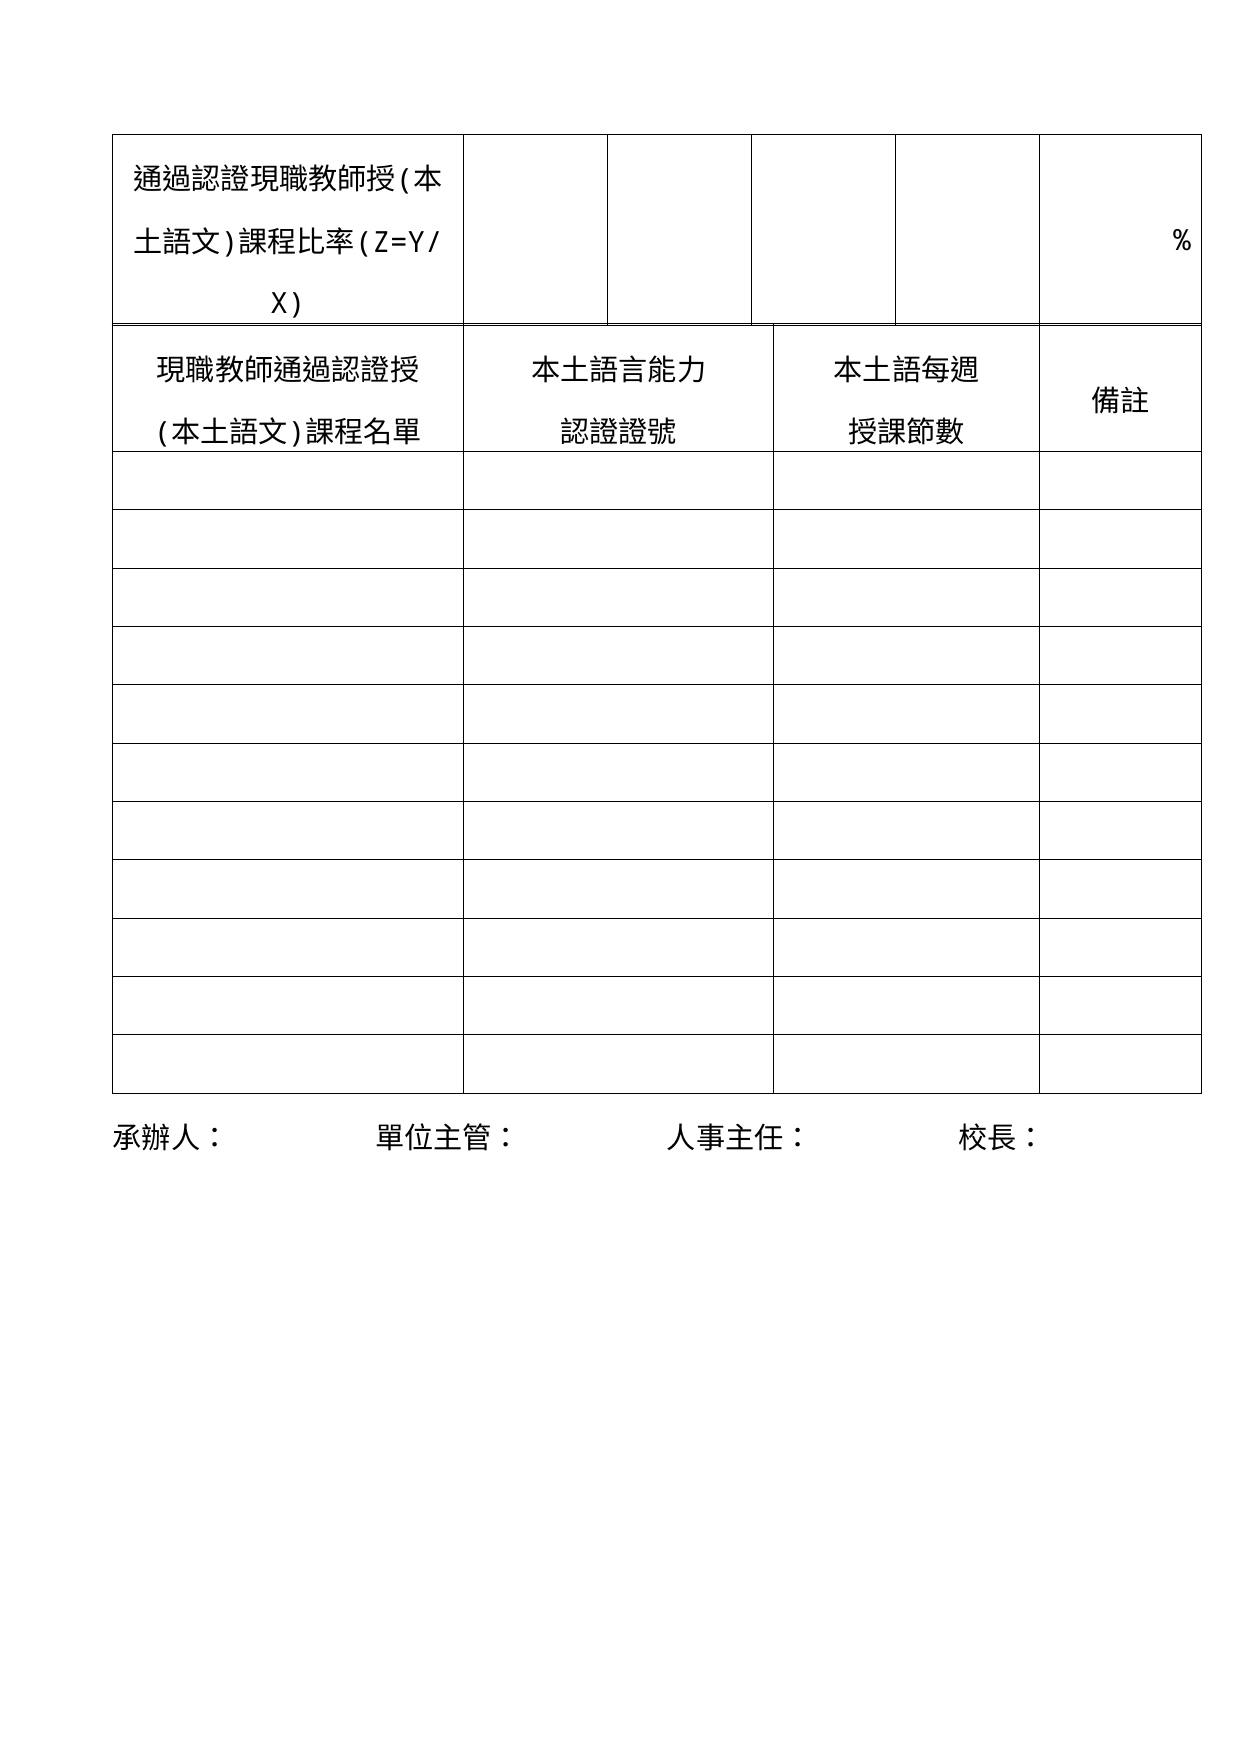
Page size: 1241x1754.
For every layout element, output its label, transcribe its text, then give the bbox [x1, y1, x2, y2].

table_cell [1040, 685, 1201, 743]
table_cell [113, 802, 463, 859]
table_cell [1040, 569, 1201, 626]
table_cell 備註 [1040, 326, 1201, 451]
table_cell % [1040, 135, 1201, 323]
table_cell [464, 627, 773, 684]
table_cell 本土語每週 授課節數 [774, 326, 1039, 451]
table_cell [774, 860, 1039, 918]
table_cell 本土語言能力 認證證號 [464, 326, 773, 451]
table_cell [464, 919, 773, 976]
table_cell [113, 452, 463, 509]
table_cell [1040, 744, 1201, 801]
table_cell [896, 135, 1039, 323]
table_cell [113, 977, 463, 1034]
table_cell [113, 1035, 463, 1093]
table_cell [608, 135, 751, 323]
table_cell [1040, 919, 1201, 976]
table_cell [464, 685, 773, 743]
table_cell [464, 452, 773, 509]
table_cell [113, 860, 463, 918]
table_cell [464, 802, 773, 859]
table_cell [774, 627, 1039, 684]
table_cell [774, 510, 1039, 568]
table_cell [774, 977, 1039, 1034]
table_cell [774, 919, 1039, 976]
table_cell [774, 569, 1039, 626]
table_cell [464, 510, 773, 568]
table_cell [464, 860, 773, 918]
table_cell [464, 569, 773, 626]
table_cell [113, 919, 463, 976]
table_cell [1040, 452, 1201, 509]
table_cell [113, 744, 463, 801]
table_cell [113, 627, 463, 684]
table_cell [1040, 802, 1201, 859]
table_cell [774, 685, 1039, 743]
table_cell [113, 510, 463, 568]
table_cell [1040, 510, 1201, 568]
table_cell [774, 1035, 1039, 1093]
table_cell [1040, 977, 1201, 1034]
table_cell 通過認證現職教師授(本土語文)課程比率(Z=Y/X) [113, 135, 463, 323]
table_cell [1040, 1035, 1201, 1093]
table_cell [774, 802, 1039, 859]
table_cell [752, 135, 895, 323]
table_cell [464, 1035, 773, 1093]
table_cell [113, 685, 463, 743]
table_cell 現職教師通過認證授 (本土語文)課程名單 [113, 326, 463, 451]
table_cell [774, 744, 1039, 801]
table_cell [464, 977, 773, 1034]
table_cell [464, 135, 607, 323]
table_cell [464, 744, 773, 801]
text 承辦人： 單位主管： 人事主任： 校長： [112, 1094, 1128, 1156]
table_cell [774, 452, 1039, 509]
table_cell [1040, 860, 1201, 918]
table_cell [1040, 627, 1201, 684]
table_cell [113, 569, 463, 626]
